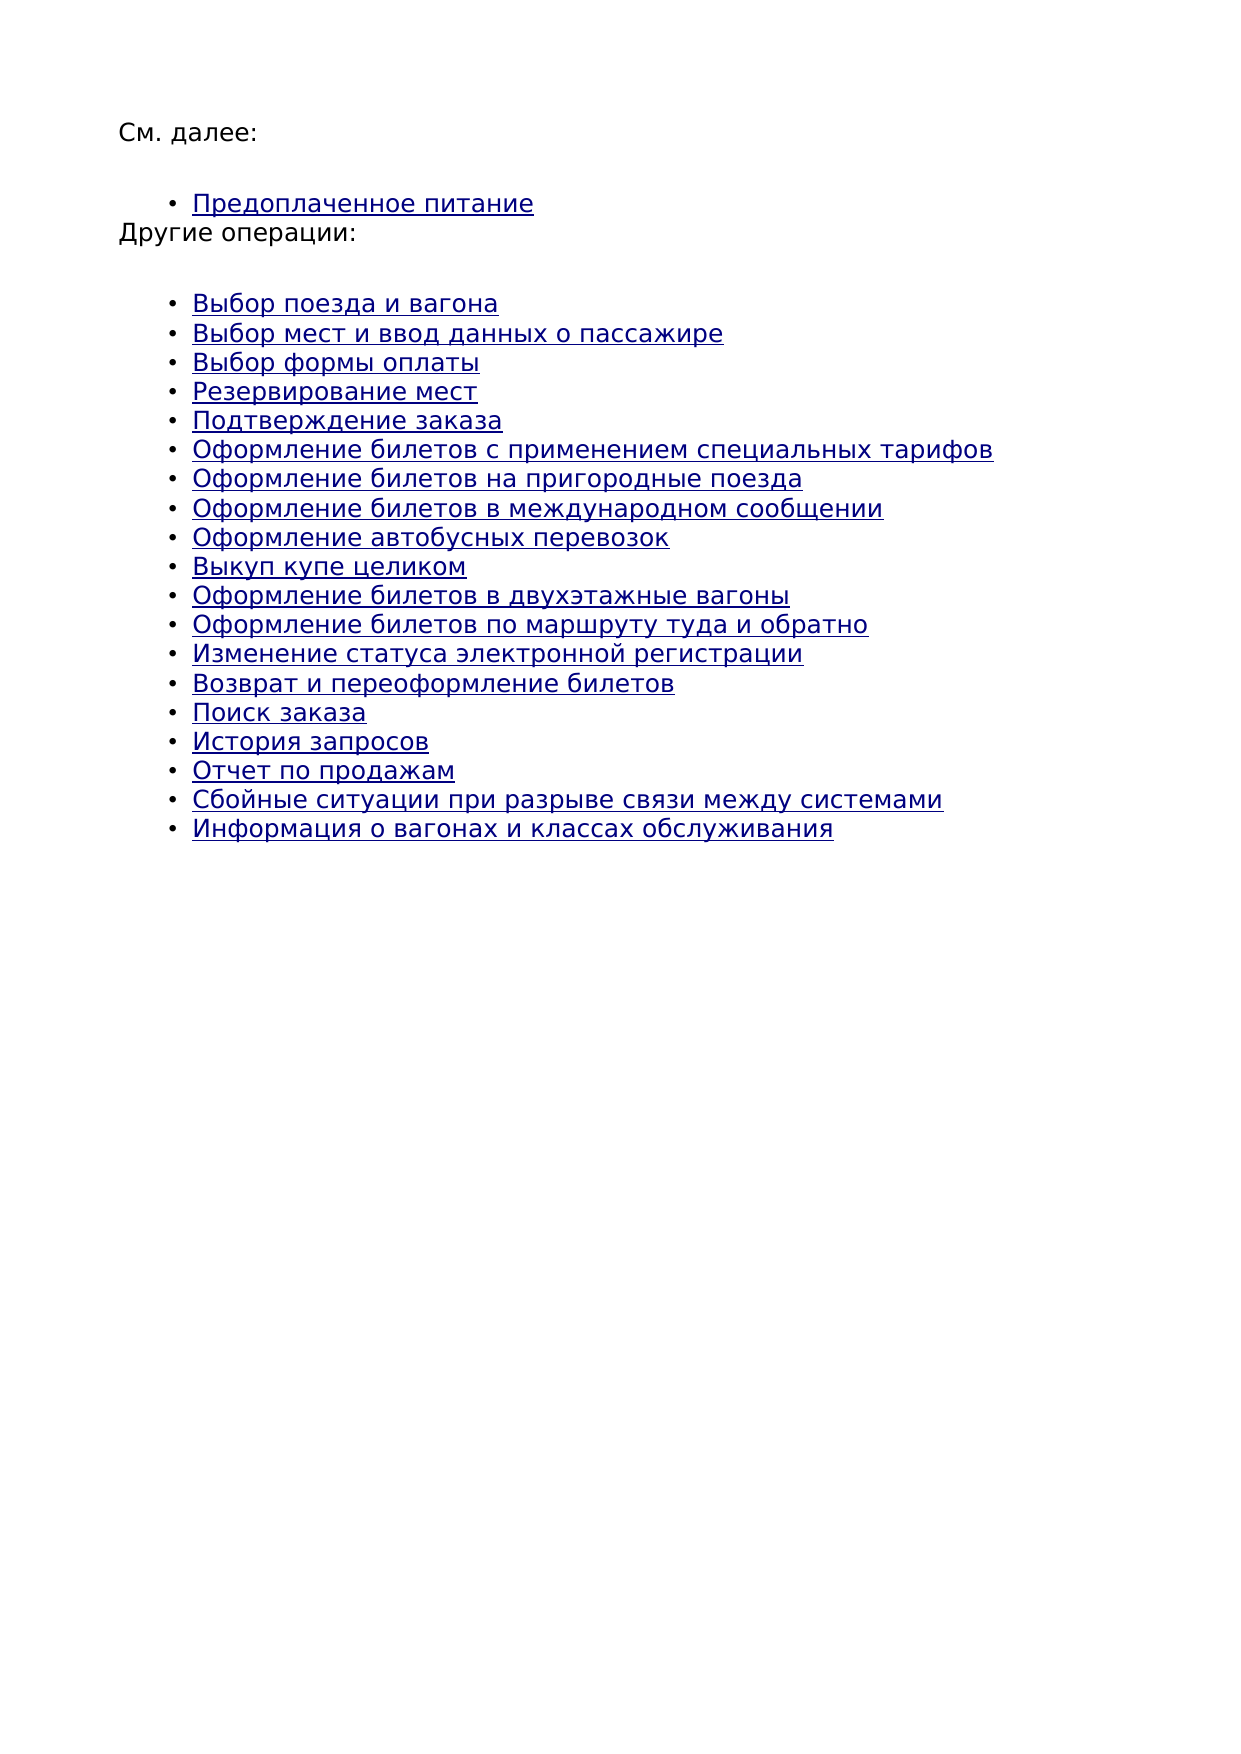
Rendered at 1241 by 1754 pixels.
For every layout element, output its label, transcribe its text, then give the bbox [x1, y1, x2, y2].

list Оформление билетов в международном сообщении [177, 494, 1122, 523]
list Выбор поезда и вагона [177, 289, 1122, 319]
list Возврат и переоформление билетов [177, 669, 1122, 698]
list Сбойные ситуации при разрыве связи между системами [177, 785, 1122, 814]
list Отчет по продажам [177, 756, 1122, 785]
list Оформление билетов на пригородные поезда [177, 464, 1122, 494]
list Оформление билетов с применением специальных тарифов [177, 435, 1122, 464]
list Оформление билетов по маршруту туда и обратно [177, 610, 1122, 639]
list Выбор формы оплаты [177, 348, 1122, 377]
text См. далее: [118, 118, 1122, 147]
list История запросов [177, 727, 1122, 756]
list Изменение статуса электронной регистрации [177, 639, 1122, 669]
list Предоплаченное питание [177, 189, 1122, 218]
list Выбор мест и ввод данных о пассажире [177, 319, 1122, 348]
list Оформление билетов в двухэтажные вагоны [177, 581, 1122, 610]
list Выкуп купе целиком [177, 552, 1122, 581]
list Подтверждение заказа [177, 406, 1122, 435]
list Резервирование мест [177, 377, 1122, 406]
list Оформление автобусных перевозок [177, 523, 1122, 552]
text Другие операции: [118, 218, 1122, 248]
list Поиск заказа [177, 698, 1122, 727]
list Информация о вагонах и классах обслуживания [177, 814, 1122, 844]
